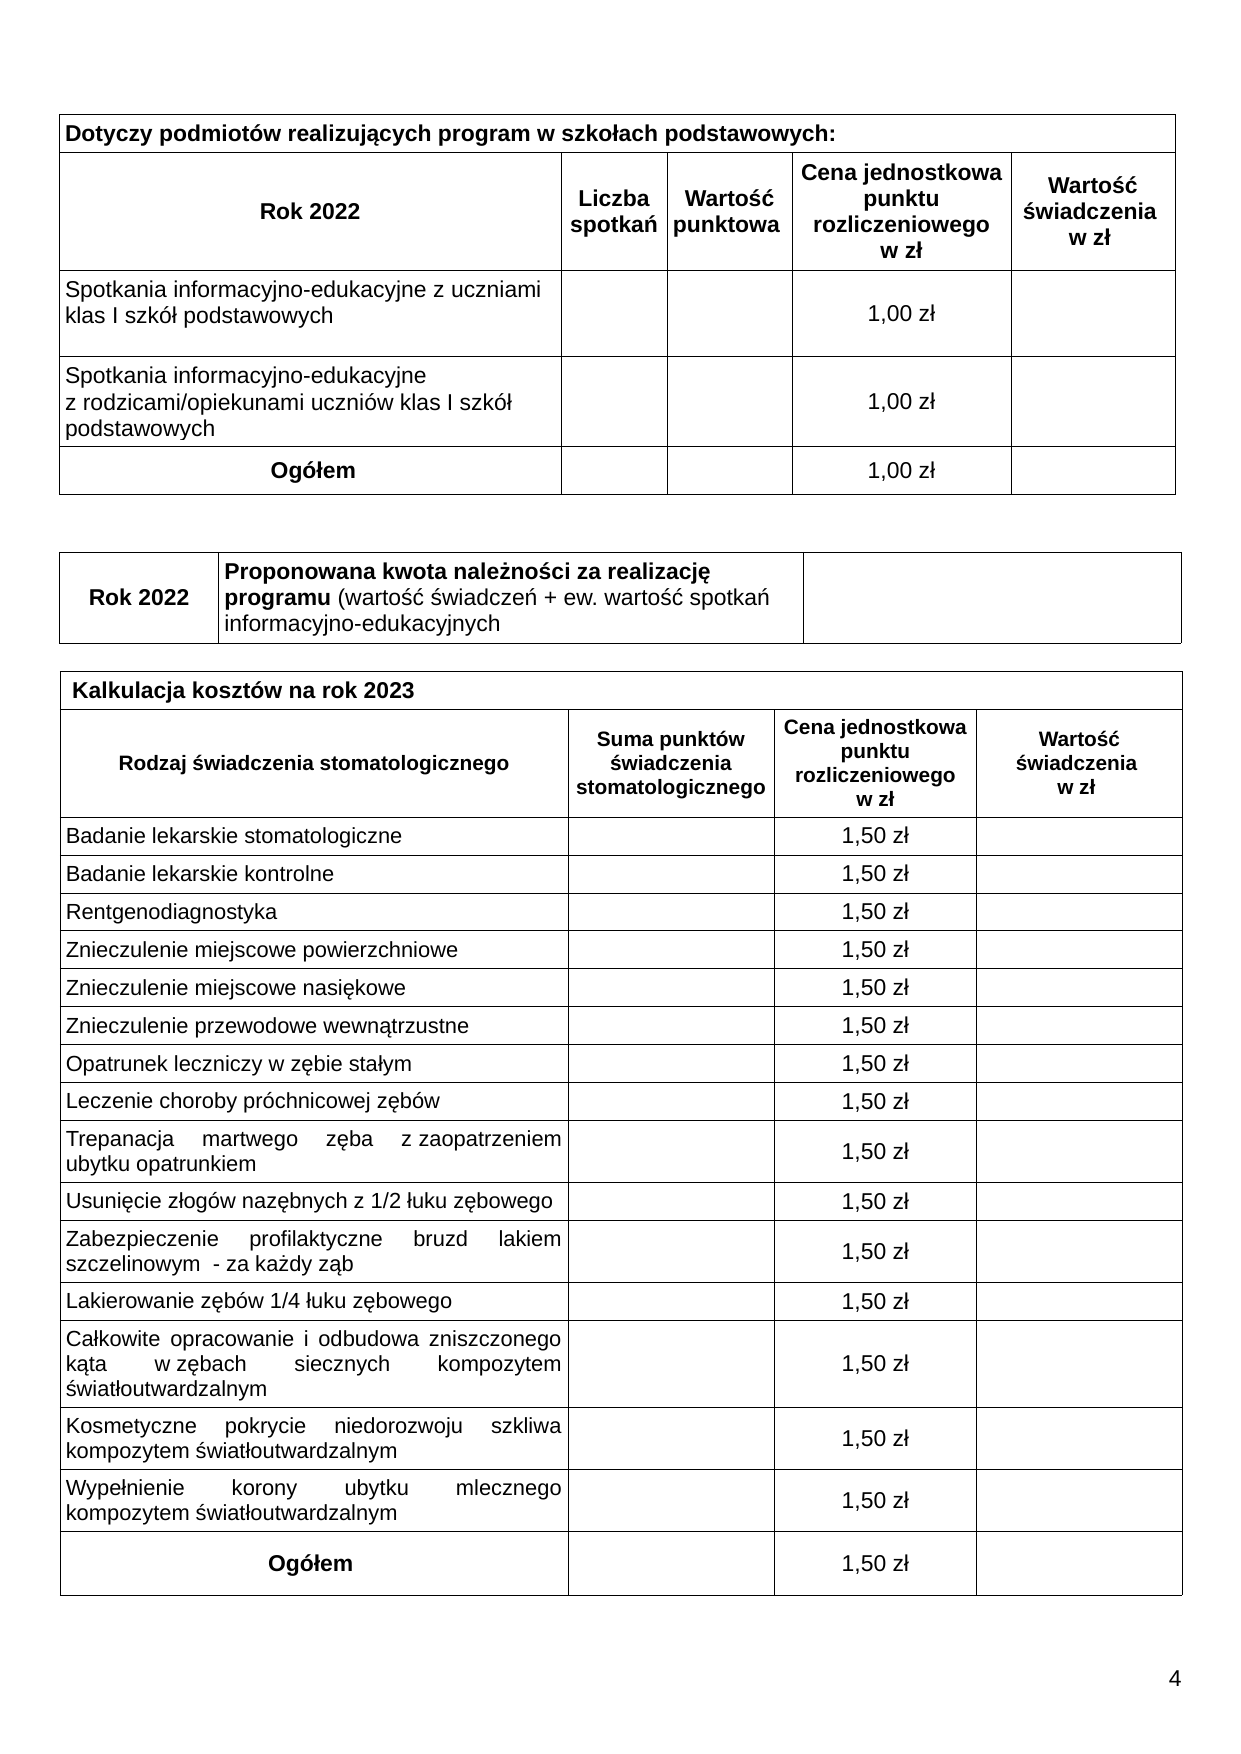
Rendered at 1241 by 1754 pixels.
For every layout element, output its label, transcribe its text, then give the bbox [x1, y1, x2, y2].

table_cell Wypełnienie korony ubytku mlecznego kompozytem światłoutwardzalnym [61, 1470, 568, 1531]
table_cell Całkowite opracowanie i odbudowa zniszczonego kąta w zębach siecznych kompozytem światłoutwardzalnym [61, 1321, 568, 1407]
table_cell [569, 931, 774, 968]
table_header [804, 553, 1181, 642]
table_cell Spotkania informacyjno-edukacyjne z rodzicami/opiekunami uczniów klas I szkół podstawowych [60, 357, 561, 446]
table_cell Cena jednostkowa punktu rozliczeniowego w zł [793, 153, 1011, 270]
table_cell Kosmetyczne pokrycie niedorozwoju szkliwa kompozytem światłoutwardzalnym [61, 1408, 568, 1469]
table_cell [569, 1470, 774, 1531]
table_cell Trepanacja martwego zęba z zaopatrzeniem ubytku opatrunkiem [61, 1121, 568, 1182]
table_cell [977, 856, 1182, 892]
table_cell 1,50 zł [775, 894, 976, 930]
table_cell [977, 1470, 1182, 1531]
table_cell Badanie lekarskie stomatologiczne [61, 818, 568, 854]
table_cell Cena jednostkowa punktu rozliczeniowego w zł [775, 710, 976, 817]
table_cell Wartość punktowa [668, 153, 792, 270]
table_cell Spotkania informacyjno-edukacyjne z uczniami klas I szkół podstawowych [60, 271, 561, 356]
table_cell [977, 894, 1182, 930]
table_cell [668, 447, 792, 494]
table_cell [977, 1321, 1182, 1407]
table_cell [977, 1221, 1182, 1282]
table_cell [569, 894, 774, 930]
table_cell 1,50 zł [775, 856, 976, 892]
table_cell [977, 1007, 1182, 1044]
table_cell [562, 357, 667, 446]
table_cell Liczba spotkań [562, 153, 667, 270]
table_cell [569, 1083, 774, 1120]
table_cell [1012, 357, 1175, 446]
table_cell Ogółem [61, 1532, 568, 1595]
table_cell [977, 969, 1182, 1006]
table_cell 1,50 zł [775, 969, 976, 1006]
table_cell [569, 818, 774, 854]
table_cell 1,50 zł [775, 1321, 976, 1407]
table_header Rok 2022 [60, 553, 218, 642]
table_cell [668, 271, 792, 356]
table_cell Usunięcie złogów nazębnych z 1/2 łuku zębowego [61, 1183, 568, 1220]
table_cell Lakierowanie zębów 1/4 łuku zębowego [61, 1283, 568, 1320]
table_cell [569, 1007, 774, 1044]
table_cell 1,50 zł [775, 1221, 976, 1282]
table_cell [569, 1532, 774, 1595]
table_cell Wartość świadczenia w zł [1012, 153, 1175, 270]
table_cell [668, 357, 792, 446]
table_cell 1,00 zł [793, 271, 1011, 356]
table_cell [977, 1283, 1182, 1320]
table_cell Badanie lekarskie kontrolne [61, 856, 568, 892]
table_cell Wartość świadczenia w zł [977, 710, 1182, 817]
table_cell [1012, 271, 1175, 356]
table_cell [977, 1532, 1182, 1595]
table_cell 1,00 zł [793, 357, 1011, 446]
table_cell Znieczulenie miejscowe powierzchniowe [61, 931, 568, 968]
table_cell [569, 1321, 774, 1407]
table_cell 1,50 zł [775, 1045, 976, 1082]
table_cell 1,50 zł [775, 1083, 976, 1120]
table_cell [569, 969, 774, 1006]
table_cell [569, 1121, 774, 1182]
table_cell Ogółem [60, 447, 561, 494]
table_cell [569, 1283, 774, 1320]
table_cell [569, 856, 774, 892]
table_cell 1,50 zł [775, 1121, 976, 1182]
table_cell [977, 1408, 1182, 1469]
table_cell Rok 2022 [60, 153, 561, 270]
table_cell [977, 1121, 1182, 1182]
table_cell [562, 271, 667, 356]
table_cell [562, 447, 667, 494]
table_cell [977, 1083, 1182, 1120]
table_cell 1,50 zł [775, 931, 976, 968]
table_cell 1,50 zł [775, 1283, 976, 1320]
table_cell [569, 1221, 774, 1282]
table_cell Zabezpieczenie profilaktyczne bruzd lakiem szczelinowym - za każdy ząb [61, 1221, 568, 1282]
table_cell Leczenie choroby próchnicowej zębów [61, 1083, 568, 1120]
table_cell 1,00 zł [793, 447, 1011, 494]
table_cell Rodzaj świadczenia stomatologicznego [61, 710, 568, 817]
table_cell [977, 1045, 1182, 1082]
table_cell 1,50 zł [775, 1183, 976, 1220]
table_cell [977, 818, 1182, 854]
table_cell 1,50 zł [775, 1470, 976, 1531]
table_cell [1012, 447, 1175, 494]
table_cell 1,50 zł [775, 1007, 976, 1044]
table_cell [569, 1183, 774, 1220]
table_cell 1,50 zł [775, 1408, 976, 1469]
table_cell 1,50 zł [775, 1532, 976, 1595]
table_header Kalkulacja kosztów na rok 2023 [61, 672, 1182, 709]
table_cell [569, 1408, 774, 1469]
table_cell [977, 1183, 1182, 1220]
table_cell [977, 931, 1182, 968]
table_header Dotyczy podmiotów realizujących program w szkołach podstawowych: [60, 115, 1175, 152]
table_cell Suma punktów świadczenia stomatologicznego [569, 710, 774, 817]
table_cell Opatrunek leczniczy w zębie stałym [61, 1045, 568, 1082]
table_cell Rentgenodiagnostyka [61, 894, 568, 930]
table_header Proponowana kwota należności za realizację programu (wartość świadczeń + ew. wartość spotkań informacyjno-edukacyjnych [219, 553, 803, 642]
table_cell Znieczulenie miejscowe nasiękowe [61, 969, 568, 1006]
table_cell Znieczulenie przewodowe wewnątrzustne [61, 1007, 568, 1044]
table_cell 1,50 zł [775, 818, 976, 854]
table_cell [569, 1045, 774, 1082]
